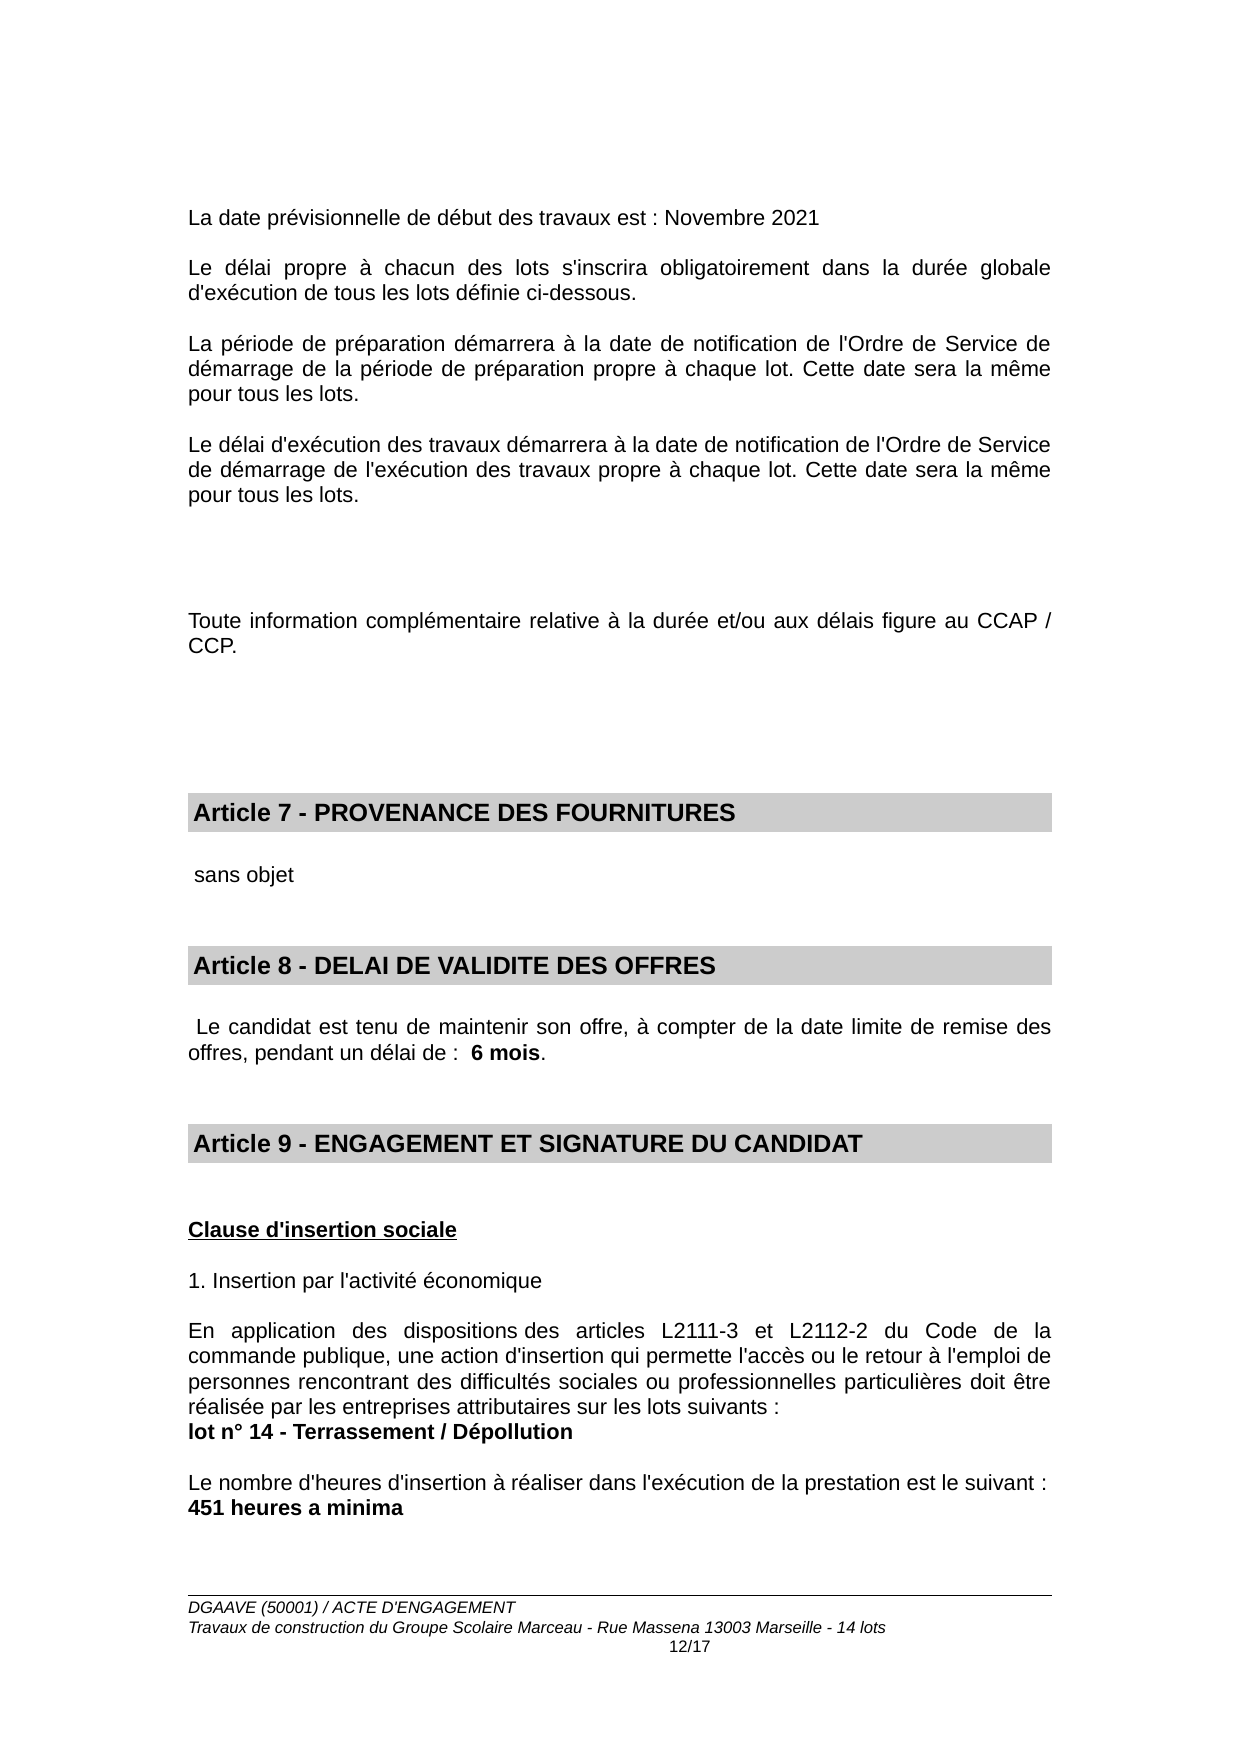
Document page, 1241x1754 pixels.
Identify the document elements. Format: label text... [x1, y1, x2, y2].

text 451 heures a minima [188, 1494, 1052, 1520]
text En application des dispositions des articles L2111-3 et L2112-2 du Code de la commande publique, une action d'insertion qui permette l'accès ou le retour à l'emploi de personnes rencontrant des difficultés sociales ou professionnelles particulières doit être réalisée par les entreprises attributaires sur les lots suivants : [188, 1318, 1052, 1419]
text Clause d'insertion sociale [188, 1217, 1052, 1242]
subtitle ENGAGEMENT ET SIGNATURE DU CANDIDAT [190, 1126, 1050, 1160]
subtitle PROVENANCE DES FOURNITURES [190, 795, 1050, 830]
text Le délai propre à chacun des lots s'inscrira obligatoirement dans la durée globale d'exécution de tous les lots définie ci-dessous. [188, 255, 1052, 305]
text La date prévisionnelle de début des travaux est : Novembre 2021 [188, 204, 1052, 230]
text lot n° 14 - Terrassement / Dépollution [188, 1419, 1052, 1444]
text 1. Insertion par l'activité économique [188, 1268, 1052, 1293]
text Le délai d'exécution des travaux démarrera à la date de notification de l'Ordre de Service de démarrage de l'exécution des travaux propre à chaque lot. Cette date sera la même pour tous les lots. [188, 431, 1052, 507]
text La période de préparation démarrera à la date de notification de l'Ordre de Service de démarrage de la période de préparation propre à chaque lot. Cette date sera la même pour tous les lots. [188, 331, 1052, 406]
subtitle DELAI DE VALIDITE DES OFFRES [190, 948, 1050, 983]
text sans objet [188, 861, 1052, 887]
text Toute information complémentaire relative à la durée et/ou aux délais figure au CCAP / CCP. [188, 608, 1052, 658]
text Le candidat est tenu de maintenir son offre, à compter de la date limite de remise des offres, pendant un délai de : 6 mois. [188, 1014, 1052, 1064]
text Le nombre d'heures d'insertion à réaliser dans l'exécution de la prestation est le suivant : [188, 1469, 1052, 1494]
